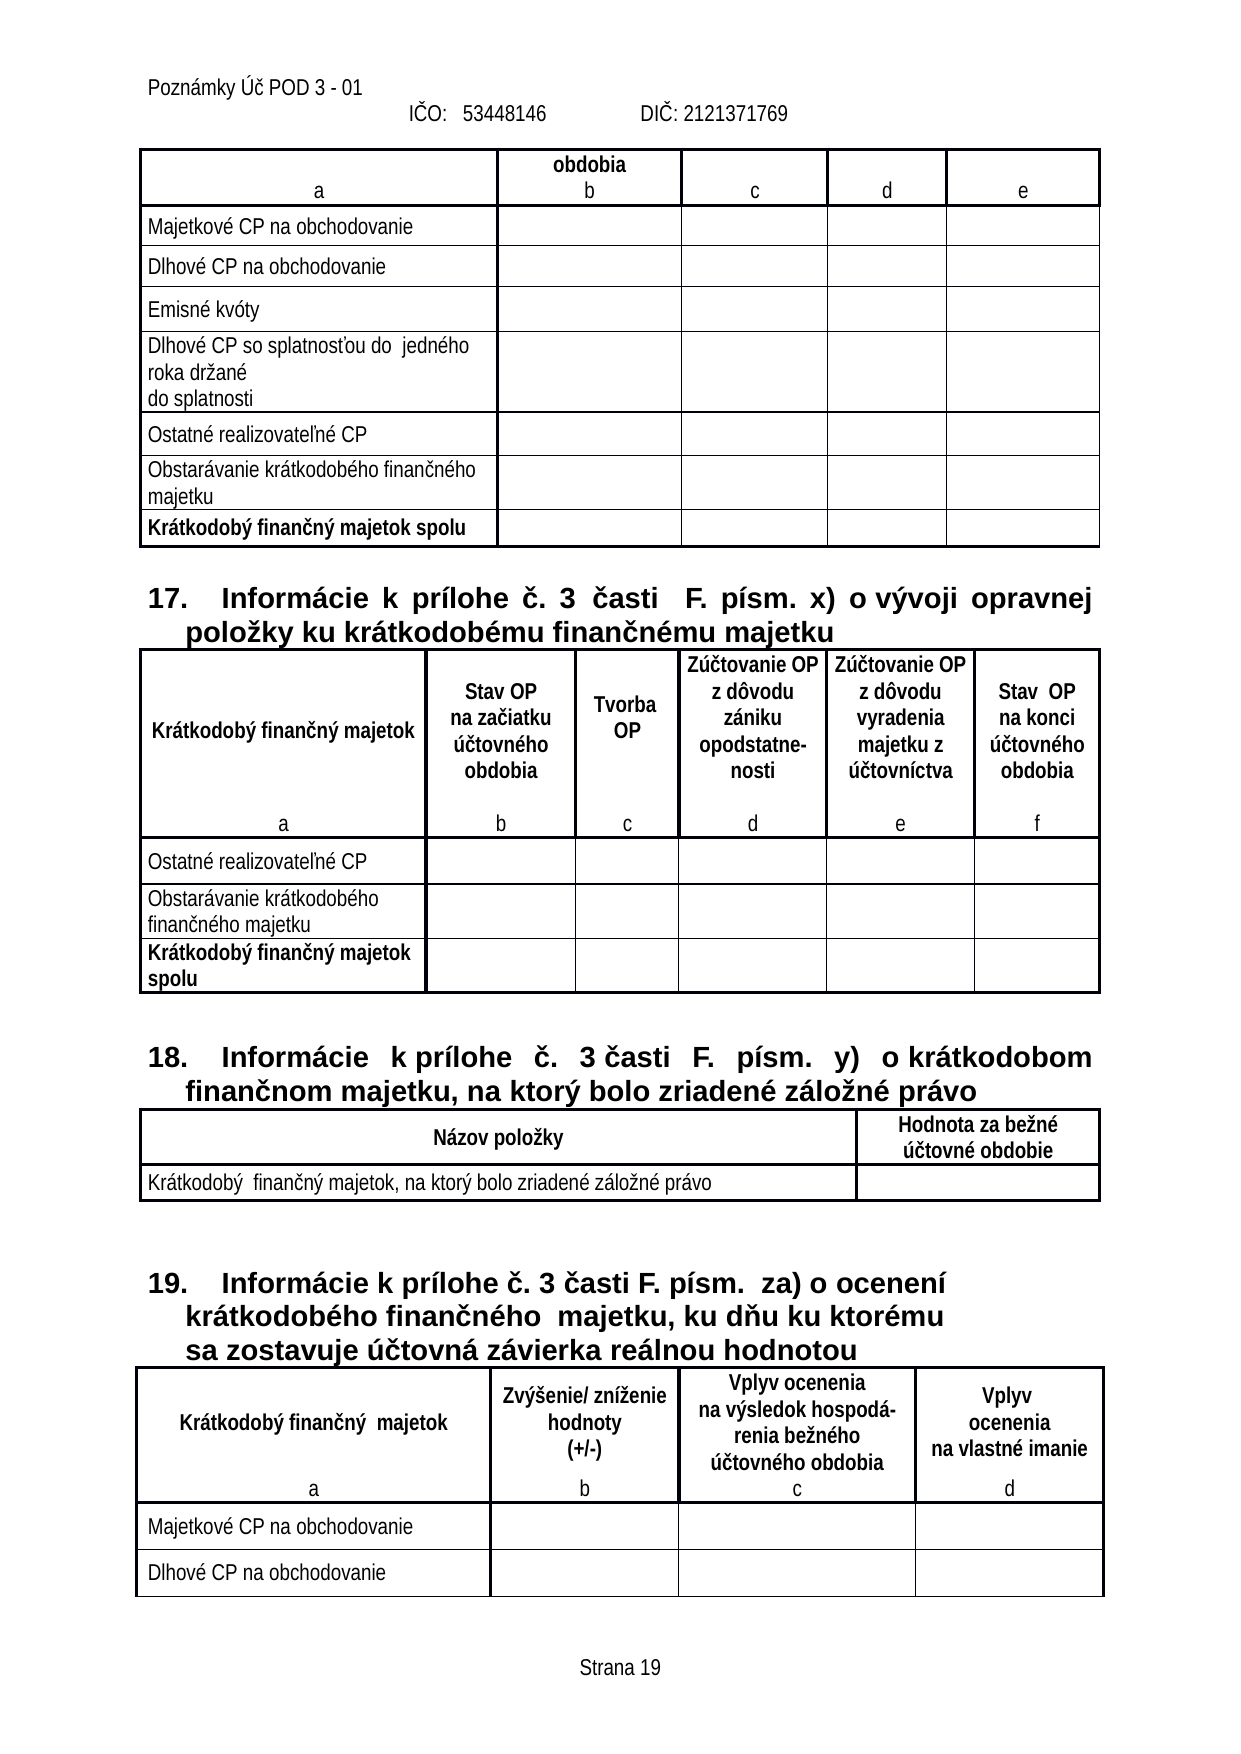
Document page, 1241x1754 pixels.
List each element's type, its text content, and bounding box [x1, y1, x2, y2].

table_cell Krátkodobý finančný majetok spolu [142, 939, 424, 991]
table_cell [499, 456, 681, 509]
table_header Názov položky [142, 1111, 855, 1163]
table_cell d [917, 1475, 1102, 1501]
table_cell f [976, 810, 1098, 836]
table_cell [679, 839, 826, 883]
table_cell e [828, 810, 973, 836]
table_cell [682, 246, 827, 286]
table_header Zúčtovanie OP z dôvodu vyradenia majetku z účtovníctva [828, 651, 973, 809]
table_cell [947, 413, 1099, 455]
table_cell [829, 151, 945, 177]
table_cell e [948, 177, 1098, 203]
table_cell Dlhové CP so splatnosťou do jedného roka držané do splatnosti [142, 332, 496, 411]
table_cell obdobia [499, 151, 680, 177]
table_cell [916, 1504, 1102, 1548]
table_header Vplyv ocenenia na vlastné imanie [917, 1369, 1102, 1475]
title Informácie k prílohe č. 3 časti F. písm. za) o ocenení krátkodobého finančného majetku, ku dňu ku ktorému sa zostavuje účtovná závierka reálnou hodnotou [148, 1266, 1092, 1366]
table_header Zúčtovanie OP z dôvodu zániku opodstatne-nosti [681, 651, 825, 809]
table_cell [828, 332, 946, 411]
table_cell [492, 1550, 678, 1596]
table_header [142, 151, 496, 177]
table_cell [682, 332, 827, 411]
table_header Vplyv ocenenia na výsledok hospodá-renia bežného účtovného obdobia [681, 1369, 914, 1475]
table_cell Dlhové CP na obchodovanie [142, 246, 496, 286]
table_cell [948, 151, 1098, 177]
table_cell [499, 413, 681, 455]
table_cell [683, 151, 826, 177]
table_cell [947, 246, 1099, 286]
table_cell [858, 1166, 1098, 1199]
table_cell [975, 885, 1098, 937]
table_cell [947, 287, 1099, 331]
table_cell Krátkodobý finančný majetok spolu [142, 510, 496, 544]
title Informácie k prílohe č. 3 časti F. písm. x) o vývoji opravnej položky ku krátkodobému finančnému majetku [148, 581, 1092, 648]
table_cell c [681, 1475, 914, 1501]
table_header Krátkodobý finančný majetok [138, 1369, 489, 1475]
table_cell [947, 456, 1099, 509]
table_cell d [681, 810, 825, 836]
table_cell [947, 332, 1099, 411]
table_cell [682, 287, 827, 331]
table_header Stav OP na konci účtovného obdobia [976, 651, 1098, 809]
table_cell [828, 207, 946, 245]
table_cell [428, 839, 575, 883]
table_cell a [142, 810, 424, 836]
table_header Hodnota za bežné účtovné obdobie [858, 1111, 1098, 1163]
table_cell Ostatné realizovateľné CP [142, 839, 424, 883]
table_cell [828, 413, 946, 455]
table_cell [827, 839, 974, 883]
table_cell [499, 246, 681, 286]
table_cell Majetkové CP na obchodovanie [142, 207, 496, 245]
table_cell [499, 332, 681, 411]
title Informácie k prílohe č. 3 časti F. písm. y) o krátkodobom finančnom majetku, na ktorý bolo zriadené záložné právo [148, 1040, 1092, 1107]
table_cell [828, 246, 946, 286]
table_cell Ostatné realizovateľné CP [142, 413, 496, 455]
table_cell [828, 510, 946, 544]
table_header Zvýšenie/ zníženie hodnoty (+/-) [492, 1369, 677, 1475]
table_cell [499, 207, 681, 245]
table_cell Dlhové CP na obchodovanie [138, 1550, 489, 1596]
table_cell [679, 1550, 915, 1596]
table_cell c [577, 810, 677, 836]
table_header Tvorba OP [577, 651, 677, 809]
table_cell Krátkodobý finančný majetok, na ktorý bolo zriadené záložné právo [142, 1166, 855, 1199]
table_cell [428, 939, 575, 991]
table_cell [499, 510, 681, 544]
table_cell [975, 939, 1098, 991]
table_cell [947, 207, 1099, 245]
table_cell [828, 287, 946, 331]
table_cell Emisné kvóty [142, 287, 496, 331]
table_header Krátkodobý finančný majetok [142, 651, 424, 809]
table_cell [947, 510, 1099, 544]
table_cell [682, 207, 827, 245]
table_cell [492, 1504, 678, 1548]
table_cell Obstarávanie krátkodobého finančného majetku [142, 885, 424, 937]
table_cell [576, 885, 678, 937]
table_cell [827, 939, 974, 991]
table_cell b [499, 177, 680, 203]
table_cell [679, 939, 826, 991]
table_header Stav OP na začiatku účtovného obdobia [428, 651, 574, 809]
table_cell c [683, 177, 826, 203]
table_cell [828, 456, 946, 509]
table_cell [428, 885, 575, 937]
table_cell [827, 885, 974, 937]
table_cell Obstarávanie krátkodobého finančného majetku [142, 456, 496, 509]
table_cell [682, 510, 827, 544]
table_cell a [142, 177, 496, 203]
table_cell [576, 939, 678, 991]
table_cell d [829, 177, 945, 203]
table_cell Majetkové CP na obchodovanie [138, 1504, 489, 1548]
table_cell b [428, 810, 574, 836]
table_cell b [492, 1475, 677, 1501]
table_cell [916, 1550, 1102, 1596]
table_cell [682, 413, 827, 455]
table_cell [576, 839, 678, 883]
table_cell [679, 885, 826, 937]
table_cell a [138, 1475, 489, 1501]
table_cell [975, 839, 1098, 883]
table_cell [499, 287, 681, 331]
table_cell [682, 456, 827, 509]
table_cell [679, 1504, 915, 1548]
